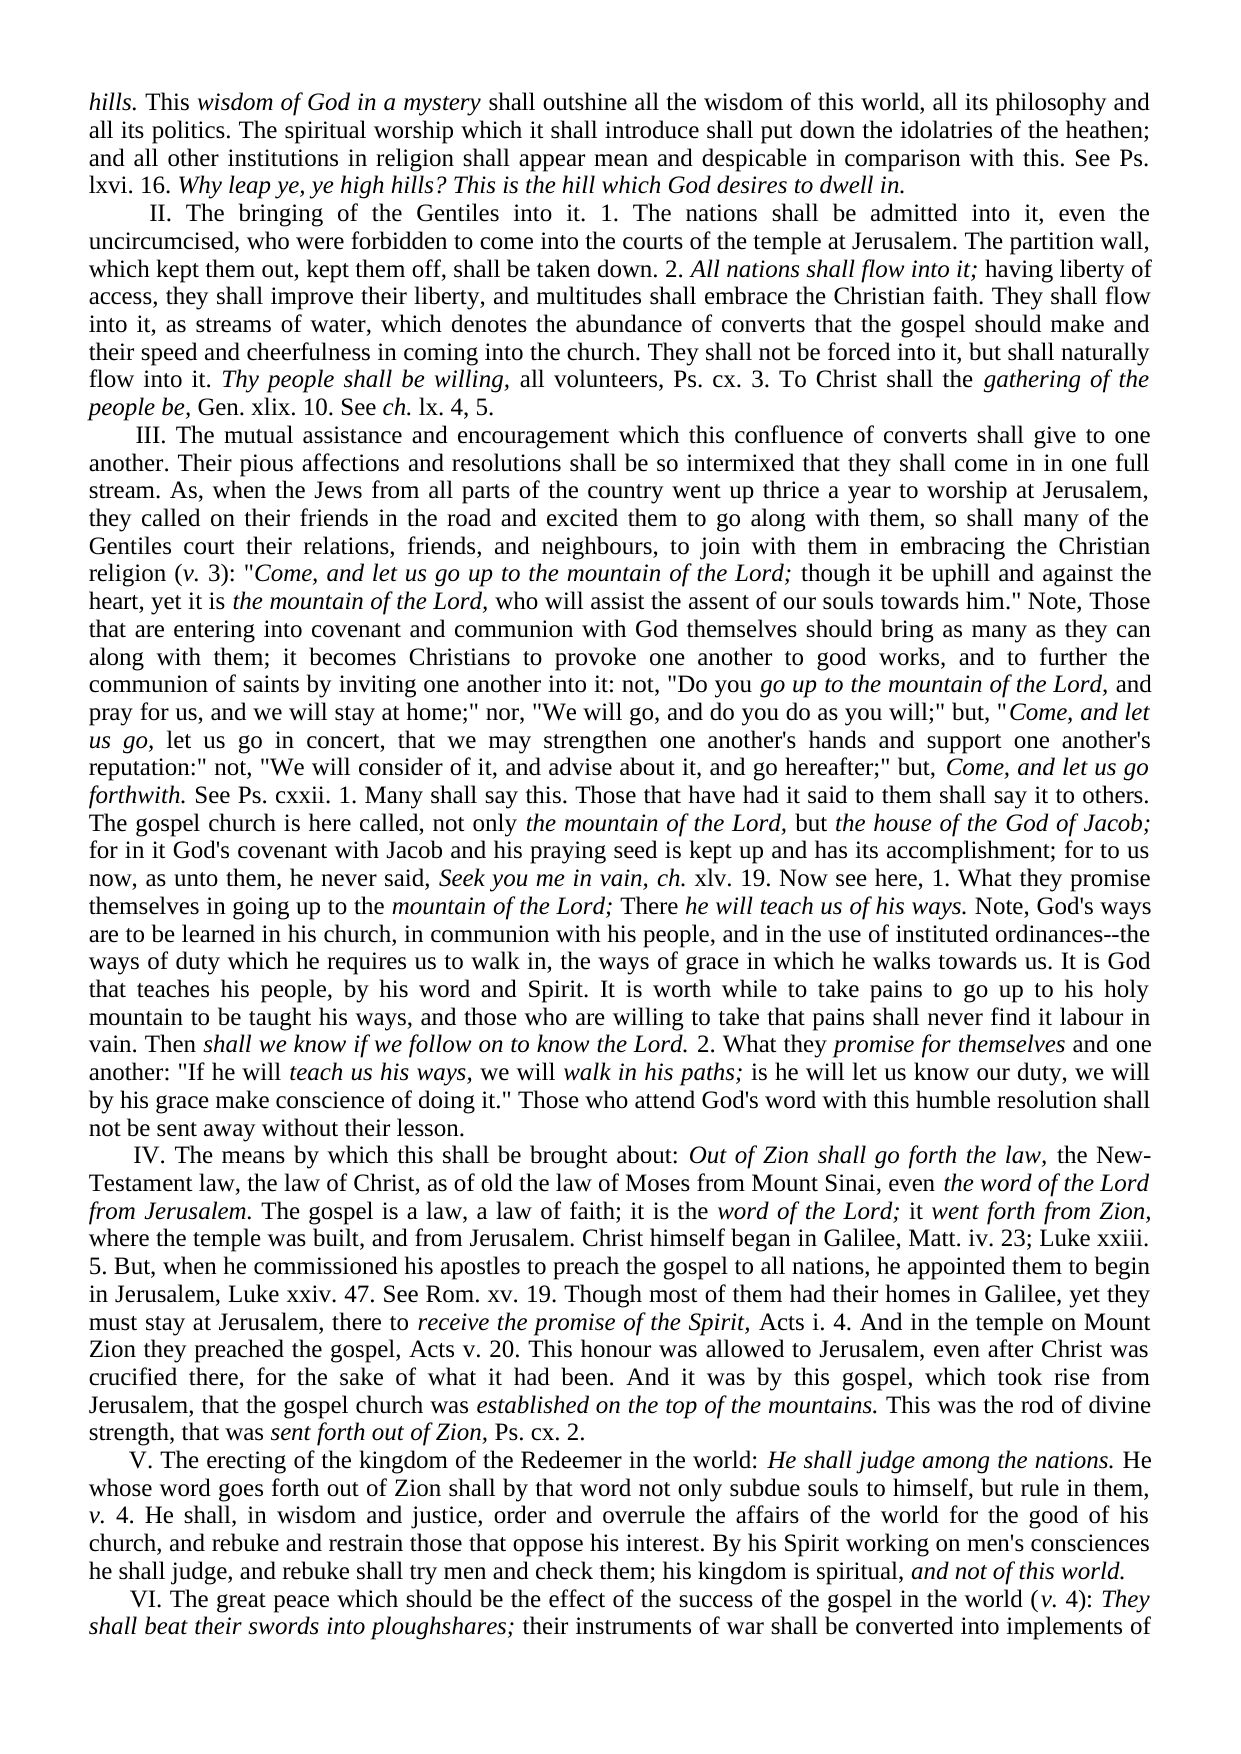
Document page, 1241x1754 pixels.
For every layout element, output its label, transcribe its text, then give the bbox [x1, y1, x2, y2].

text II. The bringing of the Gentiles into it. 1. The nations shall be admitted into it, even the uncircumcised, who were forbidden to come into the courts of the temple at Jerusalem. The partition wall, which kept them out, kept them off, shall be taken down. 2. All nations shall flow into it; having liberty of access, they shall improve their liberty, and multitudes shall embrace the Christian faith. They shall flow into it, as streams of water, which denotes the abundance of converts that the gospel should make and their speed and cheerfulness in coming into the church. They shall not be forced into it, but shall naturally flow into it. Thy people shall be willing, all volunteers, Ps. cx. 3. To Christ shall the gathering of the people be, Gen. xlix. 10. See ch. lx. 4, 5. [88, 199, 1152, 421]
text V. The erecting of the kingdom of the Redeemer in the world: He shall judge among the nations. He whose word goes forth out of Zion shall by that word not only subdue souls to himself, but rule in them, v. 4. He shall, in wisdom and justice, order and overrule the affairs of the world for the good of his church, and rebuke and restrain those that oppose his interest. By his Spirit working on men's consciences he shall judge, and rebuke shall try men and check them; his kingdom is spiritual, and not of this world. [88, 1446, 1152, 1585]
text III. The mutual assistance and encouragement which this confluence of converts shall give to one another. Their pious affections and resolutions shall be so intermixed that they shall come in in one full stream. As, when the Jews from all parts of the country went up thrice a year to worship at Jerusalem, they called on their friends in the road and excited them to go along with them, so shall many of the Gentiles court their relations, friends, and neighbours, to join with them in embracing the Christian religion (v. 3): "Come, and let us go up to the mountain of the Lord; though it be uphill and against the heart, yet it is the mountain of the Lord, who will assist the assent of our souls towards him." Note, Those that are entering into covenant and communion with God themselves should bring as many as they can along with them; it becomes Christians to provoke one another to good works, and to further the communion of saints by inviting one another into it: not, "Do you go up to the mountain of the Lord, and pray for us, and we will stay at home;" nor, "We will go, and do you do as you will;" but, "Come, and let us go, let us go in concert, that we may strengthen one another's hands and support one another's reputation:" not, "We will consider of it, and advise about it, and go hereafter;" but, Come, and let us go forthwith. See Ps. cxxii. 1. Many shall say this. Those that have had it said to them shall say it to others. The gospel church is here called, not only the mountain of the Lord, but the house of the God of Jacob; for in it God's covenant with Jacob and his praying seed is kept up and has its accomplishment; for to us now, as unto them, he never said, Seek you me in vain, ch. xlv. 19. Now see here, 1. What they promise themselves in going up to the mountain of the Lord; There he will teach us of his ways. Note, God's ways are to be learned in his church, in communion with his people, and in the use of instituted ordinances--the ways of duty which he requires us to walk in, the ways of grace in which he walks towards us. It is God that teaches his people, by his word and Spirit. It is worth while to take pains to go up to his holy mountain to be taught his ways, and those who are willing to take that pains shall never find it labour in vain. Then shall we know if we follow on to know the Lord. 2. What they promise for themselves and one another: "If he will teach us his ways, we will walk in his paths; is he will let us know our duty, we will by his grace make conscience of doing it." Those who attend God's word with this humble resolution shall not be sent away without their lesson. [88, 421, 1152, 1141]
text IV. The means by which this shall be brought about: Out of Zion shall go forth the law, the New-Testament law, the law of Christ, as of old the law of Moses from Mount Sinai, even the word of the Lord from Jerusalem. The gospel is a law, a law of faith; it is the word of the Lord; it went forth from Zion, where the temple was built, and from Jerusalem. Christ himself began in Galilee, Matt. iv. 23; Luke xxiii. 5. But, when he commissioned his apostles to preach the gospel to all nations, he appointed them to begin in Jerusalem, Luke xxiv. 47. See Rom. xv. 19. Though most of them had their homes in Galilee, yet they must stay at Jerusalem, there to receive the promise of the Spirit, Acts i. 4. And in the temple on Mount Zion they preached the gospel, Acts v. 20. This honour was allowed to Jerusalem, even after Christ was crucified there, for the sake of what it had been. And it was by this gospel, which took rise from Jerusalem, that the gospel church was established on the top of the mountains. This was the rod of divine strength, that was sent forth out of Zion, Ps. cx. 2. [88, 1141, 1152, 1446]
text VI. The great peace which should be the effect of the success of the gospel in the world (v. 4): They shall beat their swords into ploughshares; their instruments of war shall be converted into implements of [88, 1585, 1152, 1640]
text hills. This wisdom of God in a mystery shall outshine all the wisdom of this world, all its philosophy and all its politics. The spiritual worship which it shall introduce shall put down the idolatries of the heathen; and all other institutions in religion shall appear mean and despicable in comparison with this. See Ps. lxvi. 16. Why leap ye, ye high hills? This is the hill which God desires to dwell in. [88, 88, 1152, 199]
